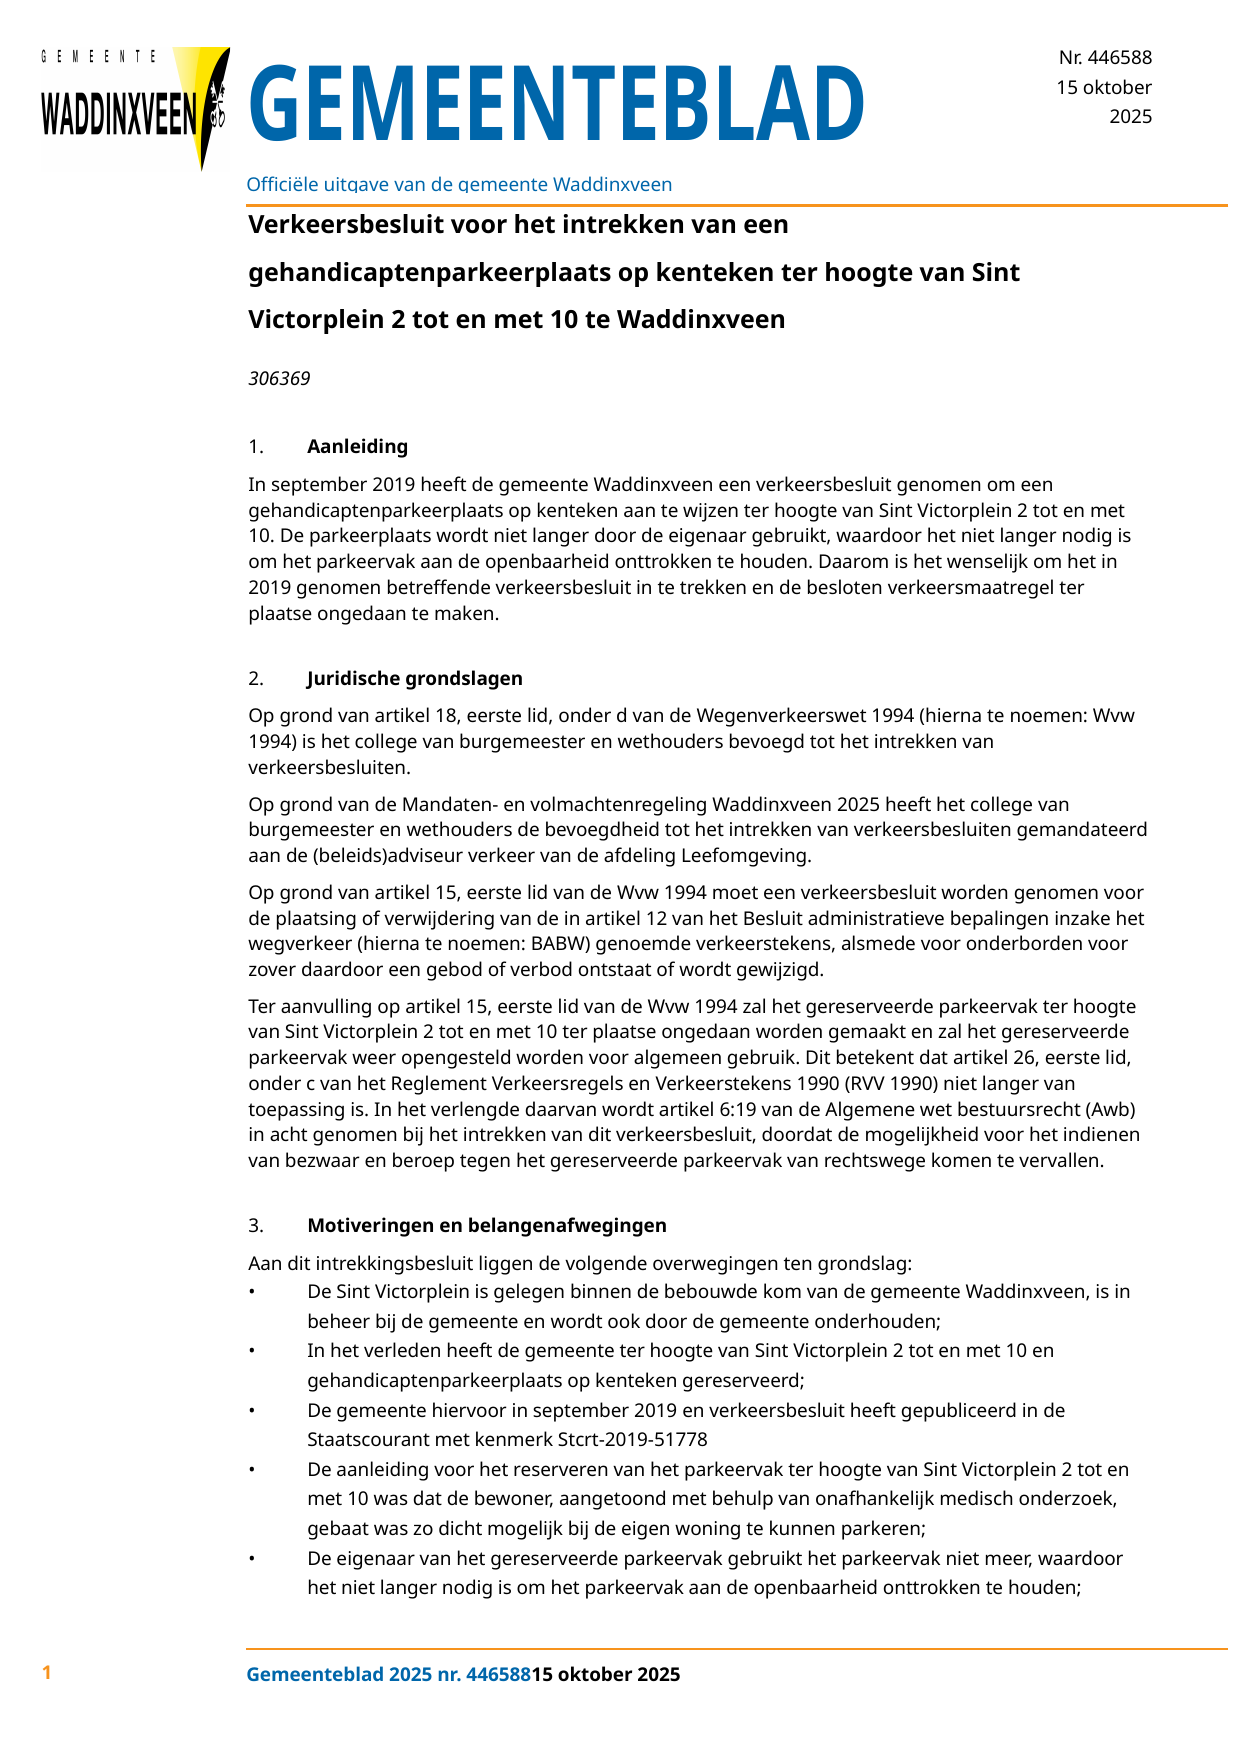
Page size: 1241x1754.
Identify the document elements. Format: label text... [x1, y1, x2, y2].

list De gemeente hiervoor in september 2019 en verkeersbesluit heeft gepubliceerd in de Staatscourant met kenmerk Stcrt-2019-51778 [248, 1397, 1152, 1452]
picture [41, 47, 231, 172]
text Aan dit intrekkingsbesluit liggen de volgende overwegingen ten grondslag: [248, 1250, 1152, 1276]
list In het verleden heeft de gemeente ter hoogte van Sint Victorplein 2 tot en met 10 en gehandicaptenparkeerplaats op kenteken gereserveerd; [248, 1338, 1152, 1393]
text In september 2019 heeft de gemeente Waddinxveen een verkeersbesluit genomen om een gehandicaptenparkeerplaats op kenteken aan te wijzen ter hoogte van Sint Victorplein 2 tot en met 10. De parkeerplaats wordt niet langer door de eigenaar gebruikt, waardoor het niet langer nodig is om het parkeervak aan de openbaarheid onttrokken te houden. Daarom is het wenselijk om het in 2019 genomen betreffende verkeersbesluit in te trekken en de besloten verkeersmaatregel ter plaatse ongedaan te maken. [248, 471, 1152, 626]
list Juridische grondslagen [248, 665, 1152, 691]
text 306369 [248, 366, 1152, 391]
text Ter aanvulling op artikel 15, eerste lid van de Wvw 1994 zal het gereserveerde parkeervak ter hoogte van Sint Victorplein 2 tot en met 10 ter plaatse ongedaan worden gemaakt en zal het gereserveerde parkeervak weer opengesteld worden voor algemeen gebruik. Dit betekent dat artikel 26, eerste lid, onder c van het Reglement Verkeersregels en Verkeerstekens 1990 (RVV 1990) niet langer van toepassing is. In het verlengde daarvan wordt artikel 6:19 van de Algemene wet bestuursrecht (Awb) in acht genomen bij het intrekken van dit verkeersbesluit, doordat de mogelijkheid voor het indienen van bezwaar en beroep tegen het gereserveerde parkeervak van rechtswege komen te vervallen. [248, 993, 1152, 1173]
text Op grond van artikel 15, eerste lid van de Wvw 1994 moet een verkeersbesluit worden genomen voor de plaatsing of verwijdering van de in artikel 12 van het Besluit administratieve bepalingen inzake het wegverkeer (hierna te noemen: BABW) genoemde verkeerstekens, alsmede voor onderborden voor zover daardoor een gebod of verbod ontstaat of wordt gewijzigd. [248, 879, 1152, 982]
list Aanleiding [248, 433, 1152, 459]
list De Sint Victorplein is gelegen binnen de bebouwde kom van de gemeente Waddinxveen, is in beheer bij de gemeente en wordt ook door de gemeente onderhouden; [248, 1278, 1152, 1334]
text Op grond van artikel 18, eerste lid, onder d van de Wegenverkeerswet 1994 (hierna te noemen: Wvw 1994) is het college van burgemeester en wethouders bevoegd tot het intrekken van verkeersbesluiten. [248, 703, 1152, 780]
list Motiveringen en belangenafwegingen [248, 1212, 1152, 1238]
text Op grond van de Mandaten- en volmachtenregeling Waddinxveen 2025 heeft het college van burgemeester en wethouders de bevoegdheid tot het intrekken van verkeersbesluiten gemandateerd aan de (beleids)adviseur verkeer van de afdeling Leefomgeving. [248, 791, 1152, 868]
list De aanleiding voor het reserveren van het parkeervak ter hoogte van Sint Victorplein 2 tot en met 10 was dat de bewoner, aangetoond met behulp van onafhankelijk medisch onderzoek, gebaat was zo dicht mogelijk bij de eigen woning te kunnen parkeren; [248, 1456, 1152, 1541]
list De eigenaar van het gereserveerde parkeervak gebruikt het parkeervak niet meer, waardoor het niet langer nodig is om het parkeervak aan de openbaarheid onttrokken te houden; [248, 1545, 1152, 1600]
text Verkeersbesluit voor het intrekken van een gehandicaptenparkeerplaats op kenteken ter hoogte van Sint Victorplein 2 tot en met 10 te Waddinxveen [248, 207, 1152, 336]
